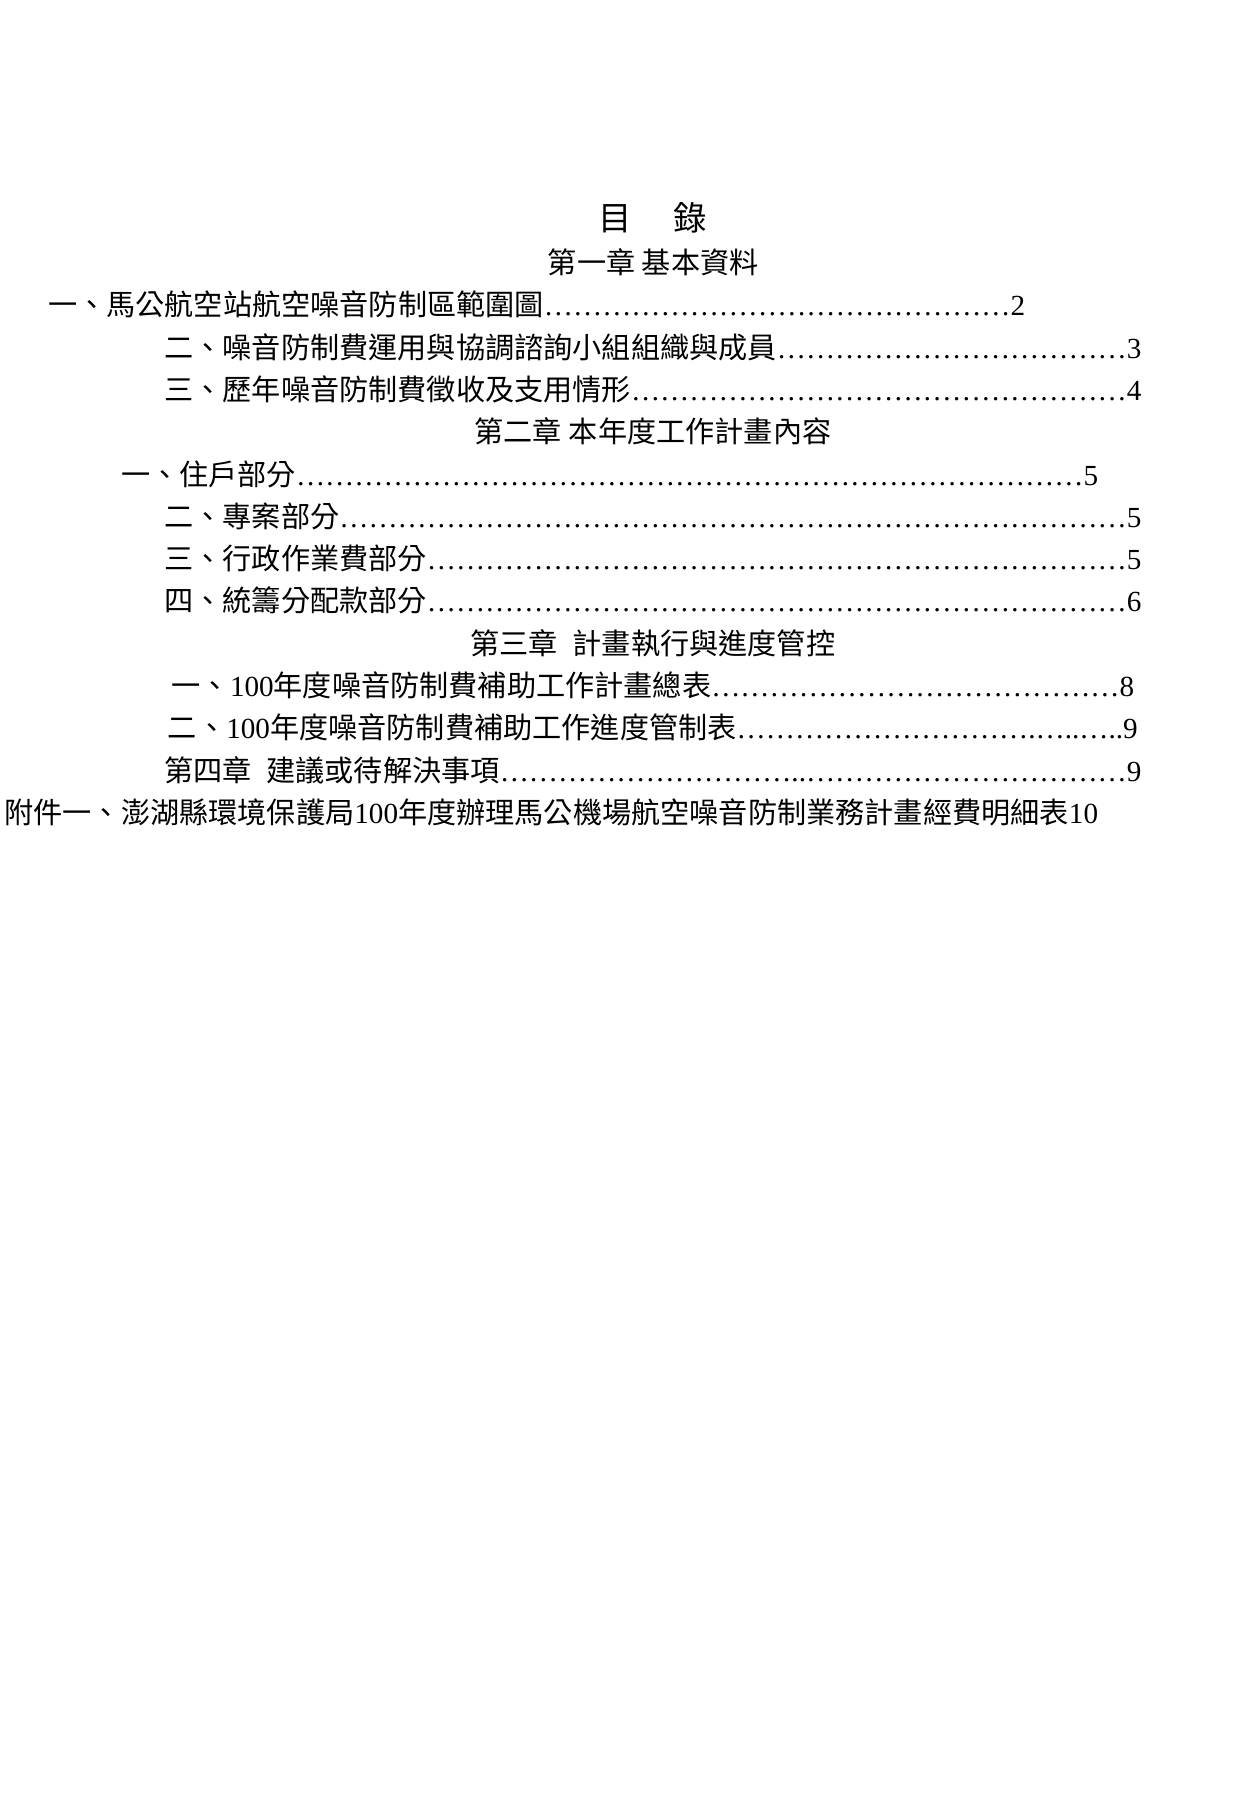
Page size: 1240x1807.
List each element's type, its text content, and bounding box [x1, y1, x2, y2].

text 第四章 建議或待解決事項…………………………..……………………………9 [121, 747, 1192, 789]
text 一、100年度噪音防制費補助工作計畫總表……………………………………8 [121, 663, 1192, 705]
text 一、住戶部分………………………………………………………………………5 [121, 451, 1192, 493]
text 二、100年度噪音防制費補助工作進度管制表………………………….…..…..9 [121, 705, 1192, 747]
text 二、噪音防制費運用與協調諮詢小組組織與成員………………………………3 [121, 324, 1192, 367]
text 附件一、澎湖縣環境保護局100年度辦理馬公機場航空噪音防制業務計畫經費明細表10 [4, 789, 1192, 832]
text 二、專案部分………………………………………………………………………5 [121, 493, 1192, 536]
text 第三章 計畫執行與進度管控 [121, 620, 1192, 663]
text 第一章 基本資料 [121, 240, 1192, 282]
text 三、歷年噪音防制費徵收及支用情形……………………………………………4 [121, 367, 1192, 409]
text 三、行政作業費部分………………………………………………………………5 [121, 536, 1192, 578]
text 第二章 本年度工作計畫內容 [121, 409, 1192, 451]
text 目 錄 [121, 191, 1192, 240]
text 一、馬公航空站航空噪音防制區範圍圖…………………………………………2 [48, 282, 1192, 324]
text 四、統籌分配款部分………………………………………………………………6 [121, 578, 1192, 620]
